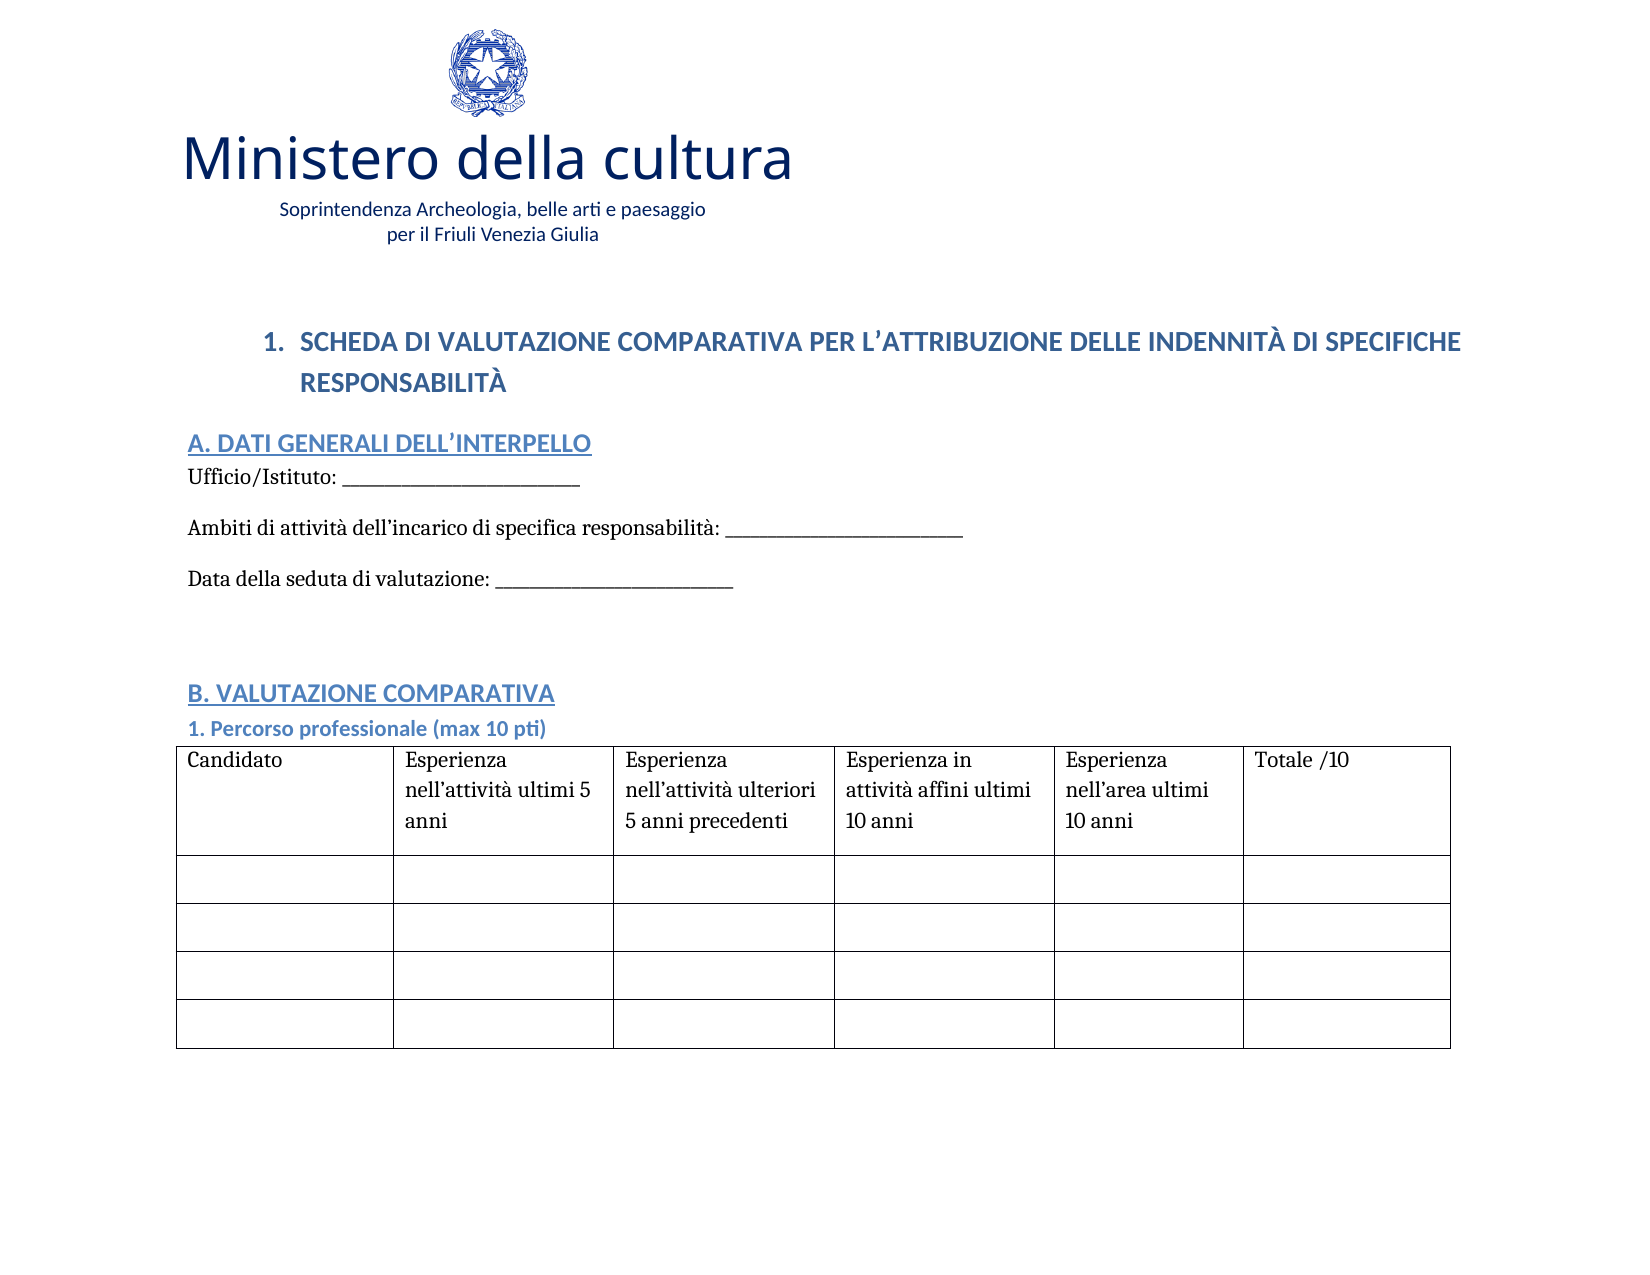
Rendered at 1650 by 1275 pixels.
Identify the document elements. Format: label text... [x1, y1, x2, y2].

table_cell [614, 952, 834, 999]
text Ambiti di attività dell’incarico di specifica responsabilità: ____________________________ [187, 515, 1462, 541]
table_cell [1244, 1000, 1450, 1048]
table_cell [394, 904, 613, 951]
table_cell [394, 1000, 613, 1048]
table_cell [835, 904, 1054, 951]
table_header Totale /10 [1244, 747, 1450, 855]
text Ufficio/Istituto: ____________________________ [187, 464, 1462, 490]
table_cell [1244, 856, 1450, 903]
text Data della seduta di valutazione: ____________________________ [187, 566, 1462, 592]
subtitle SCHEDA DI VALUTAZIONE COMPARATIVA PER L’ATTRIBUZIONE DELLE INDENNITÀ DI SPECIFICHE RESPONSABILITÀ [262, 323, 1462, 400]
table_cell [1244, 904, 1450, 951]
table_cell [835, 952, 1054, 999]
table_cell [1055, 1000, 1243, 1048]
table_cell [394, 856, 613, 903]
table_cell [1055, 856, 1243, 903]
table_cell [835, 856, 1054, 903]
table_header Esperienza nell’attività ultimi 5 anni [394, 747, 613, 855]
table_cell [614, 1000, 834, 1048]
table_cell [1055, 904, 1243, 951]
picture [447, 29, 529, 117]
table_cell [614, 904, 834, 951]
table_cell [177, 904, 393, 951]
table_cell [614, 856, 834, 903]
table_cell [177, 1000, 393, 1048]
subtitle B. VALUTAZIONE COMPARATIVA [187, 676, 1462, 709]
table_header Esperienza in attività affini ultimi 10 anni [835, 747, 1054, 855]
table_cell [394, 952, 613, 999]
table_cell [835, 1000, 1054, 1048]
table_cell [177, 856, 393, 903]
table_cell [177, 952, 393, 999]
table_cell [1055, 952, 1243, 999]
table_header Candidato [177, 747, 393, 855]
table_header Esperienza nell’area ultimi 10 anni [1055, 747, 1243, 855]
subtitle 1. Percorso professionale (max 10 pti) [187, 714, 1462, 742]
subtitle A. DATI GENERALI DELL’INTERPELLO [187, 426, 1462, 459]
table_header Esperienza nell’attività ulteriori 5 anni precedenti [614, 747, 834, 855]
table_cell [1244, 952, 1450, 999]
